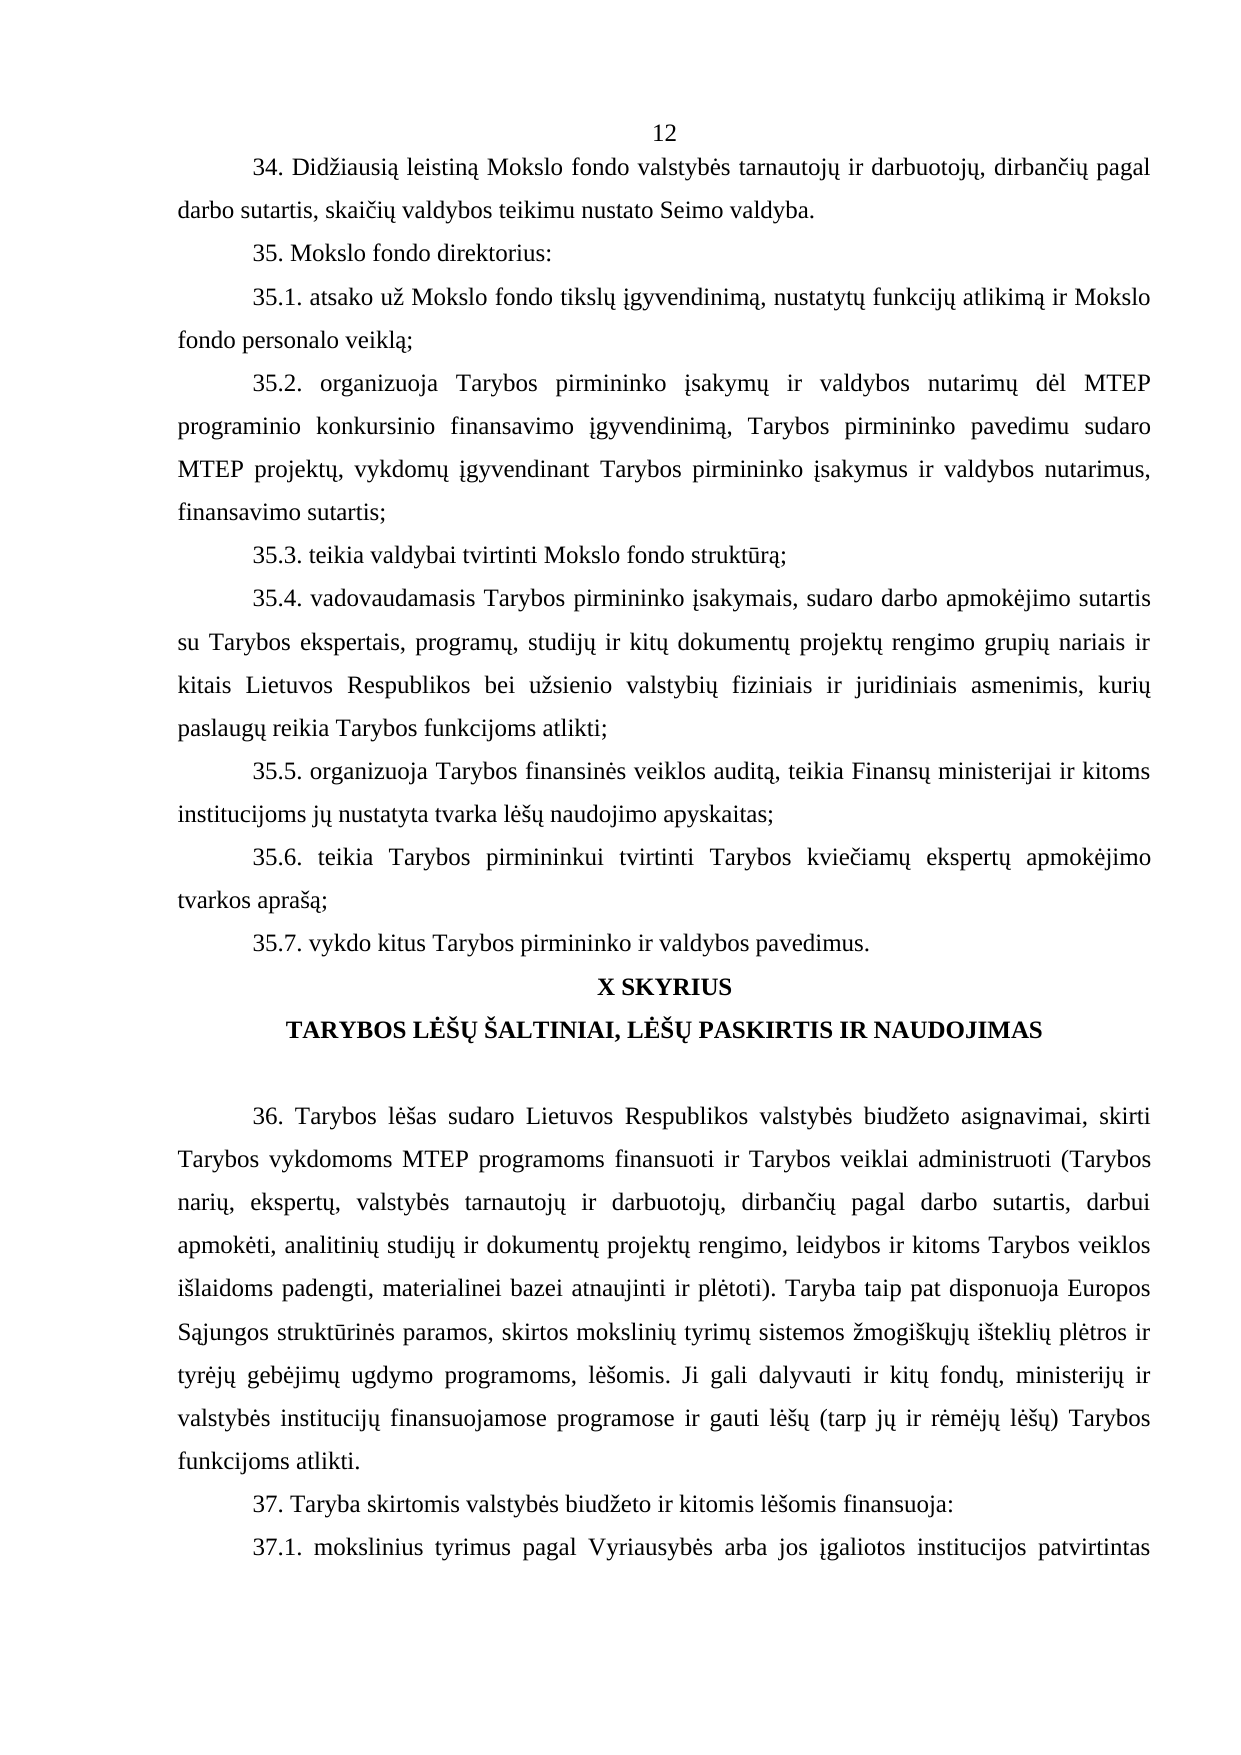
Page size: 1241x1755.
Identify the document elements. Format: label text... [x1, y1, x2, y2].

text 35.5. organizuoja Tarybos finansinės veiklos auditą, teikia Finansų ministerijai ir kitoms institucijoms jų nustatyta tvarka lėšų naudojimo apyskaitas; [177, 756, 1152, 828]
text 36. Tarybos lėšas sudaro Lietuvos Respublikos valstybės biudžeto asignavimai, skirti Tarybos vykdomoms MTEP programoms finansuoti ir Tarybos veiklai administruoti (Tarybos narių, ekspertų, valstybės tarnautojų ir darbuotojų, dirbančių pagal darbo sutartis, darbui apmokėti, analitinių studijų ir dokumentų projektų rengimo, leidybos ir kitoms Tarybos veiklos išlaidoms padengti, materialinei bazei atnaujinti ir plėtoti). Taryba taip pat disponuoja Europos Sąjungos struktūrinės paramos, skirtos mokslinių tyrimų sistemos žmogiškųjų išteklių plėtros ir tyrėjų gebėjimų ugdymo programoms, lėšomis. Ji gali dalyvauti ir kitų fondų, ministerijų ir valstybės institucijų finansuojamose programose ir gauti lėšų (tarp jų ir rėmėjų lėšų) Tarybos funkcijoms atlikti. [177, 1101, 1152, 1475]
text 37.1. mokslinius tyrimus pagal Vyriausybės arba jos įgaliotos institucijos patvirtintas [177, 1532, 1152, 1561]
text 35.4. vadovaudamasis Tarybos pirmininko įsakymais, sudaro darbo apmokėjimo sutartis su Tarybos ekspertais, programų, studijų ir kitų dokumentų projektų rengimo grupių nariais ir kitais Lietuvos Respublikos bei užsienio valstybių fiziniais ir juridiniais asmenimis, kurių paslaugų reikia Tarybos funkcijoms atlikti; [177, 583, 1152, 742]
text 35.2. organizuoja Tarybos pirmininko įsakymų ir valdybos nutarimų dėl MTEP programinio konkursinio finansavimo įgyvendinimą, Tarybos pirmininko pavedimu sudaro MTEP projektų, vykdomų įgyvendinant Tarybos pirmininko įsakymus ir valdybos nutarimus, finansavimo sutartis; [177, 368, 1152, 526]
text Tarybos lėšų šaltiniai, LĖŠŲ PASKIRTIS ir naudojimas [177, 1015, 1152, 1043]
text 34. Didžiausią leistiną Mokslo fondo valstybės tarnautojų ir darbuotojų, dirbančių pagal darbo sutartis, skaičių valdybos teikimu nustato Seimo valdyba. [177, 152, 1152, 224]
text X SKYRIUS [177, 972, 1152, 1000]
text 35.3. teikia valdybai tvirtinti Mokslo fondo struktūrą; [177, 540, 1152, 569]
text 35.1. atsako už Mokslo fondo tikslų įgyvendinimą, nustatytų funkcijų atlikimą ir Mokslo fondo personalo veiklą; [177, 282, 1152, 353]
text 35.6. teikia Tarybos pirmininkui tvirtinti Tarybos kviečiamų ekspertų apmokėjimo tvarkos aprašą; [177, 842, 1152, 914]
text 35.7. vykdo kitus Tarybos pirmininko ir valdybos pavedimus. [177, 928, 1152, 957]
text 35. Mokslo fondo direktorius: [177, 238, 1152, 267]
text 37. Taryba skirtomis valstybės biudžeto ir kitomis lėšomis finansuoja: [177, 1489, 1152, 1518]
